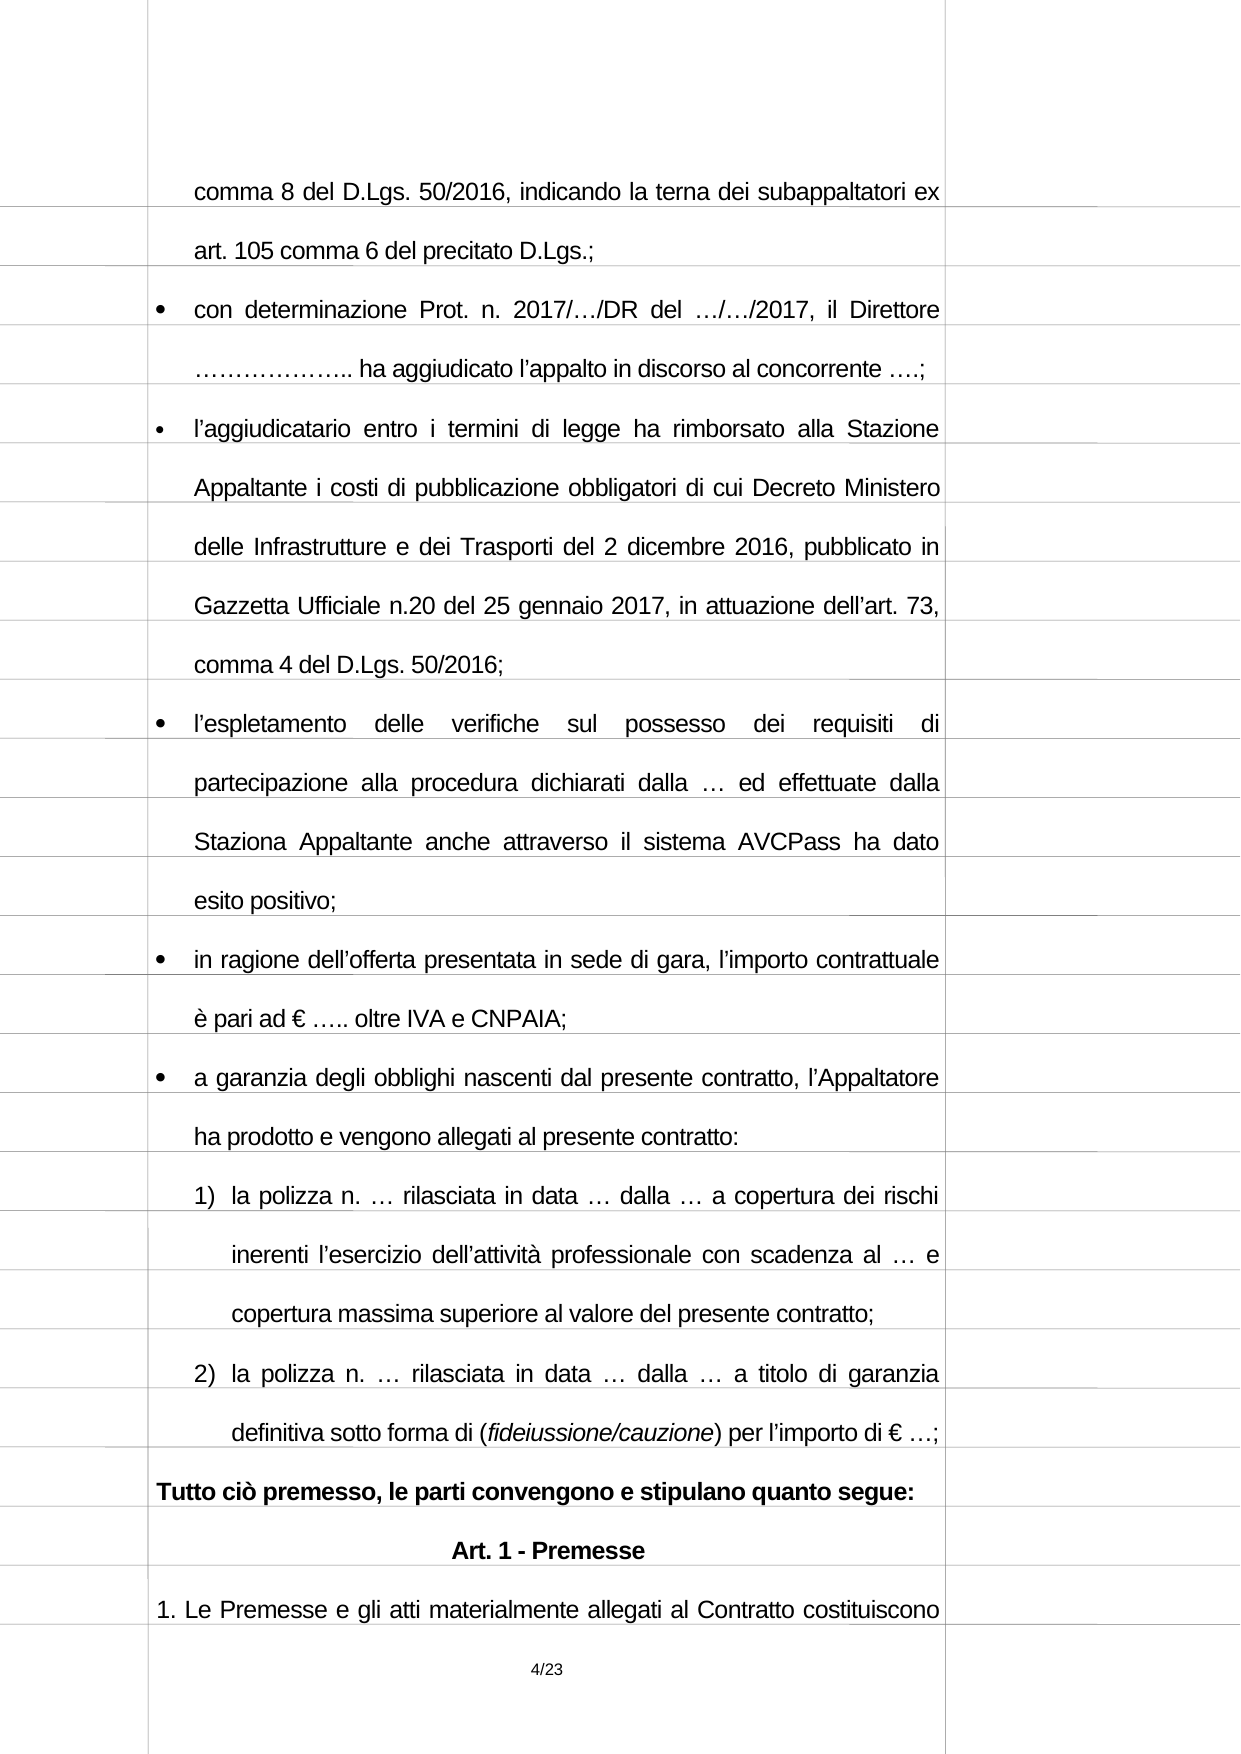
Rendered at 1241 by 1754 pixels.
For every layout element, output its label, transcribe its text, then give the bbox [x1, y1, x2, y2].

text [156, 1566, 941, 1571]
list inerenti l’esercizio dell’attività professionale con scadenza al … e [194, 1212, 941, 1269]
text Art. 1 - Premesse [156, 1512, 941, 1564]
list è pari ad € ….. oltre IVA e CNPAIA; [156, 975, 941, 1033]
list con determinazione Prot. n. 2017/…/DR del …/…/2017, il Direttore [156, 272, 941, 324]
list [156, 1034, 941, 1039]
list copertura massima superiore al valore del presente contratto; [194, 1271, 941, 1328]
list partecipazione alla procedura dichiarati dalla … ed effettuate dalla [156, 739, 941, 797]
list esito positivo; [156, 857, 941, 915]
list l’espletamento delle verifiche sul possesso dei requisiti di [156, 685, 941, 738]
list a garanzia degli obblighi nascenti dal presente contratto, l’Appaltatore [156, 1039, 941, 1092]
list in ragione dell’offerta presentata in sede di gara, l’importo contrattuale [156, 921, 941, 974]
list delle Infrastrutture e dei Trasporti del 2 dicembre 2016, pubblicato in [156, 503, 941, 560]
list ……………….. ha aggiudicato l’appalto in discorso al concorrente ….; [156, 326, 941, 383]
list Appaltante i costi di pubblicazione obbligatori di cui Decreto Ministero [156, 444, 941, 501]
list [156, 1152, 941, 1158]
list Gazzetta Ufficiale n.20 del 25 gennaio 2017, in attuazione dell’art. 73, [156, 562, 941, 619]
list l’aggiudicatario entro i termini di legge ha rimborsato alla Stazione [156, 390, 941, 442]
list Staziona Appaltante anche attraverso il sistema AVCPass ha dato [156, 798, 941, 856]
list [194, 1448, 941, 1453]
list definitiva sotto forma di (fideiussione/cauzione) per l’importo di € …; [194, 1389, 941, 1446]
text 1. Le Premesse e gli atti materialmente allegati al Contratto costituiscono [156, 1571, 941, 1623]
text Tutto ciò premesso, le parti convengono e stipulano quanto segue: [156, 1453, 941, 1505]
list la polizza n. … rilasciata in data … dalla … a titolo di garanzia [194, 1335, 941, 1387]
list ha prodotto e vengono allegati al presente contratto: [156, 1093, 941, 1151]
list comma 4 del D.Lgs. 50/2016; [156, 621, 941, 678]
list art. 105 comma 6 del precitato D.Lgs.; [156, 207, 941, 265]
list [156, 385, 941, 390]
list la polizza n. … rilasciata in data … dalla … a copertura dei rischi [194, 1158, 941, 1210]
text [156, 1507, 941, 1512]
list comma 8 del D.Lgs. 50/2016, indicando la terna dei subappaltatori ex [156, 153, 941, 206]
text [156, 1625, 941, 1630]
